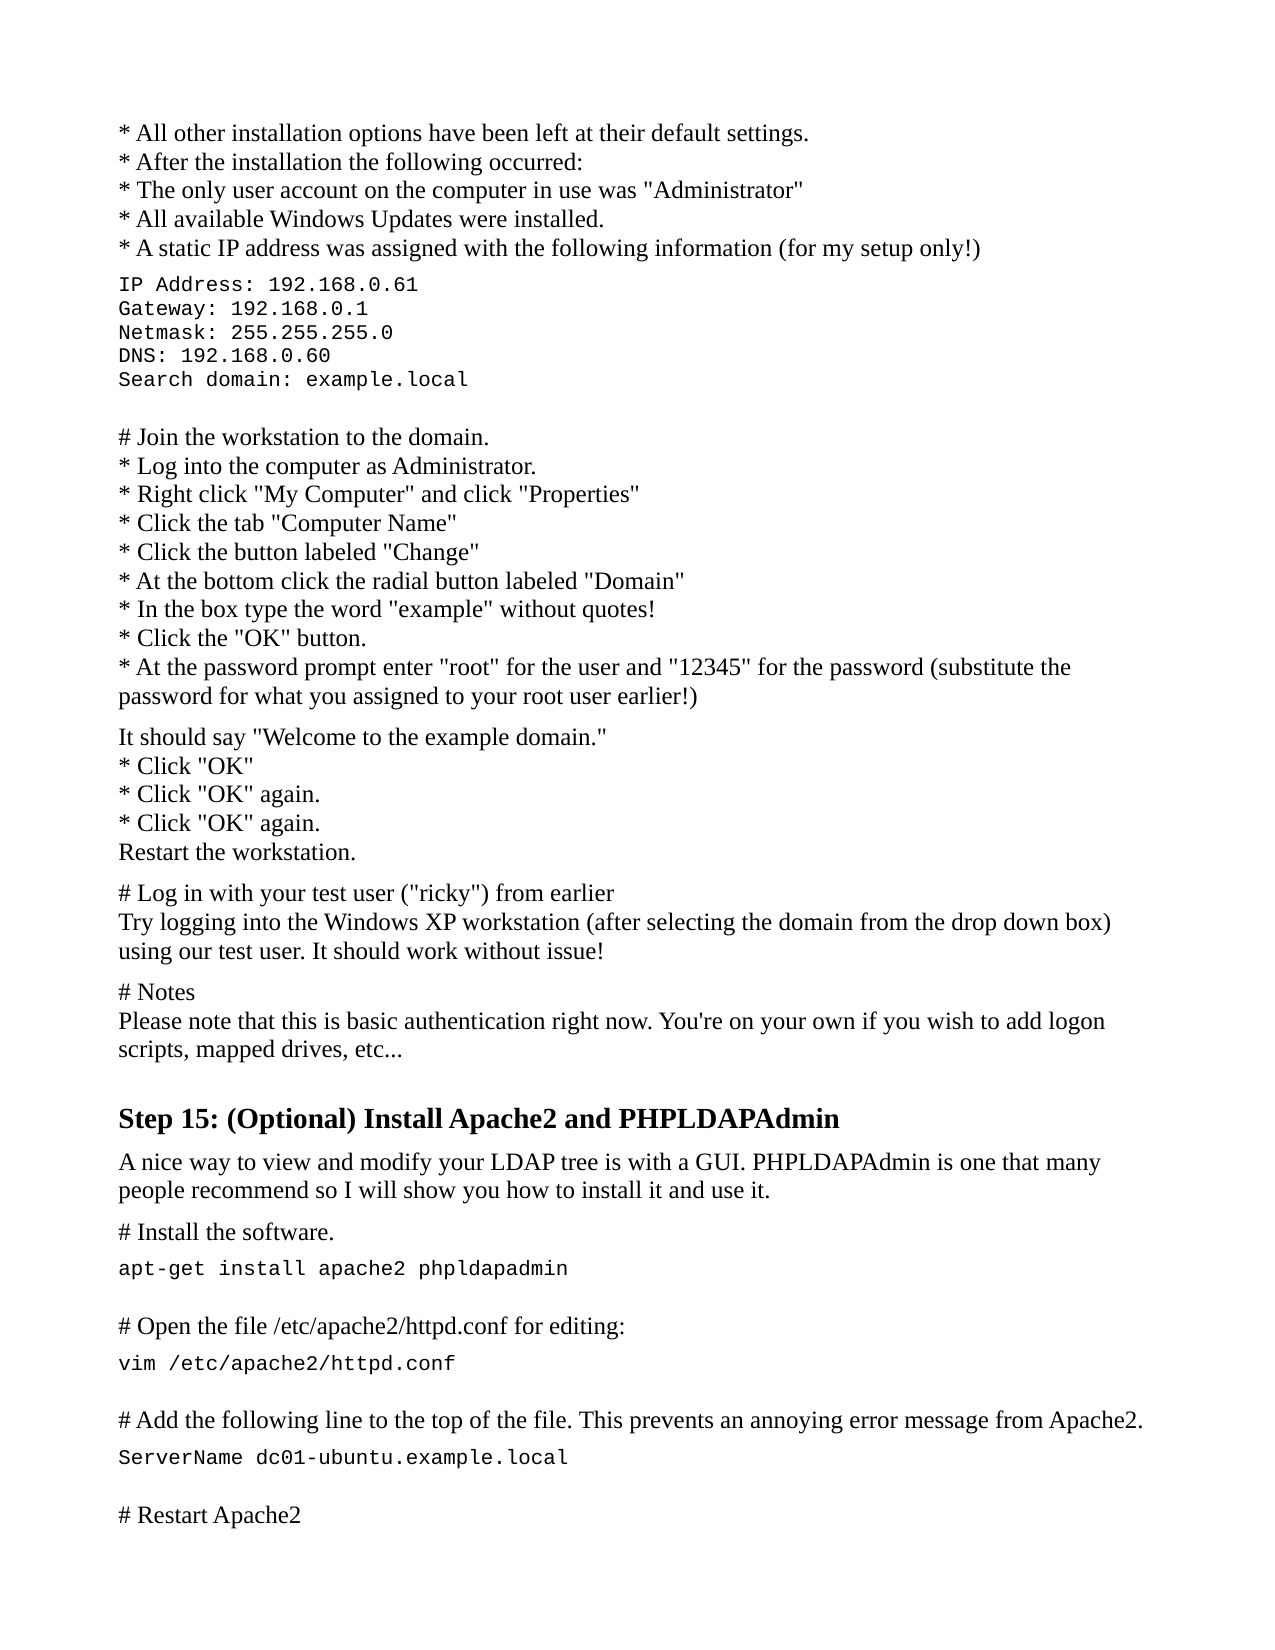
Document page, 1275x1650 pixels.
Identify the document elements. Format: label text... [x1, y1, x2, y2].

subtitle Step 15: (Optional) Install Apache2 and PHPLDAPAdmin [118, 1101, 1157, 1134]
text IP Address: 192.168.0.61 [118, 274, 1157, 298]
text # Install the software. [118, 1217, 1157, 1246]
text # Restart Apache2 [118, 1500, 1157, 1529]
text DNS: 192.168.0.60 [118, 345, 1157, 369]
text vim /etc/apache2/httpd.conf [118, 1352, 1157, 1376]
text # Join the workstation to the domain. * Log into the computer as Administrator. * Right click "My Computer" and click "Properties" * Click the tab "Computer Name" * Click the button labeled "Change" * At the bottom click the radial button labeled "Domain" * In the box type the word "example" without quotes! * Click the "OK" button. * At the password prompt enter "root" for the user and "12345" for the password (substitute the password for what you assigned to your root user earlier!) [118, 422, 1157, 709]
text Gateway: 192.168.0.1 [118, 298, 1157, 322]
text ServerName dc01-ubuntu.example.local [118, 1447, 1157, 1471]
text A nice way to view and modify your LDAP tree is with a GUI. PHPLDAPAdmin is one that many people recommend so I will show you how to install it and use it. [118, 1147, 1157, 1204]
text * All other installation options have been left at their default settings. * After the installation the following occurred: * The only user account on the computer in use was "Administrator" * All available Windows Updates were installed. * A static IP address was assigned with the following information (for my setup only!) [118, 118, 1157, 262]
text apt-get install apache2 phpldapadmin [118, 1258, 1157, 1282]
text It should say "Welcome to the example domain." * Click "OK" * Click "OK" again. * Click "OK" again. Restart the workstation. [118, 722, 1157, 866]
text # Log in with your test user ("ricky") from earlier Try logging into the Windows XP workstation (after selecting the domain from the drop down box) using our test user. It should work without issue! [118, 878, 1157, 964]
text # Notes Please note that this is basic authentication right now. You're on your own if you wish to add logon scripts, mapped drives, etc... [118, 977, 1157, 1063]
text # Open the file /etc/apache2/httpd.conf for editing: [118, 1311, 1157, 1340]
text Netmask: 255.255.255.0 [118, 322, 1157, 345]
text # Add the following line to the top of the file. This prevents an annoying error message from Apache2. [118, 1406, 1157, 1434]
text Search domain: example.local [118, 369, 1157, 393]
